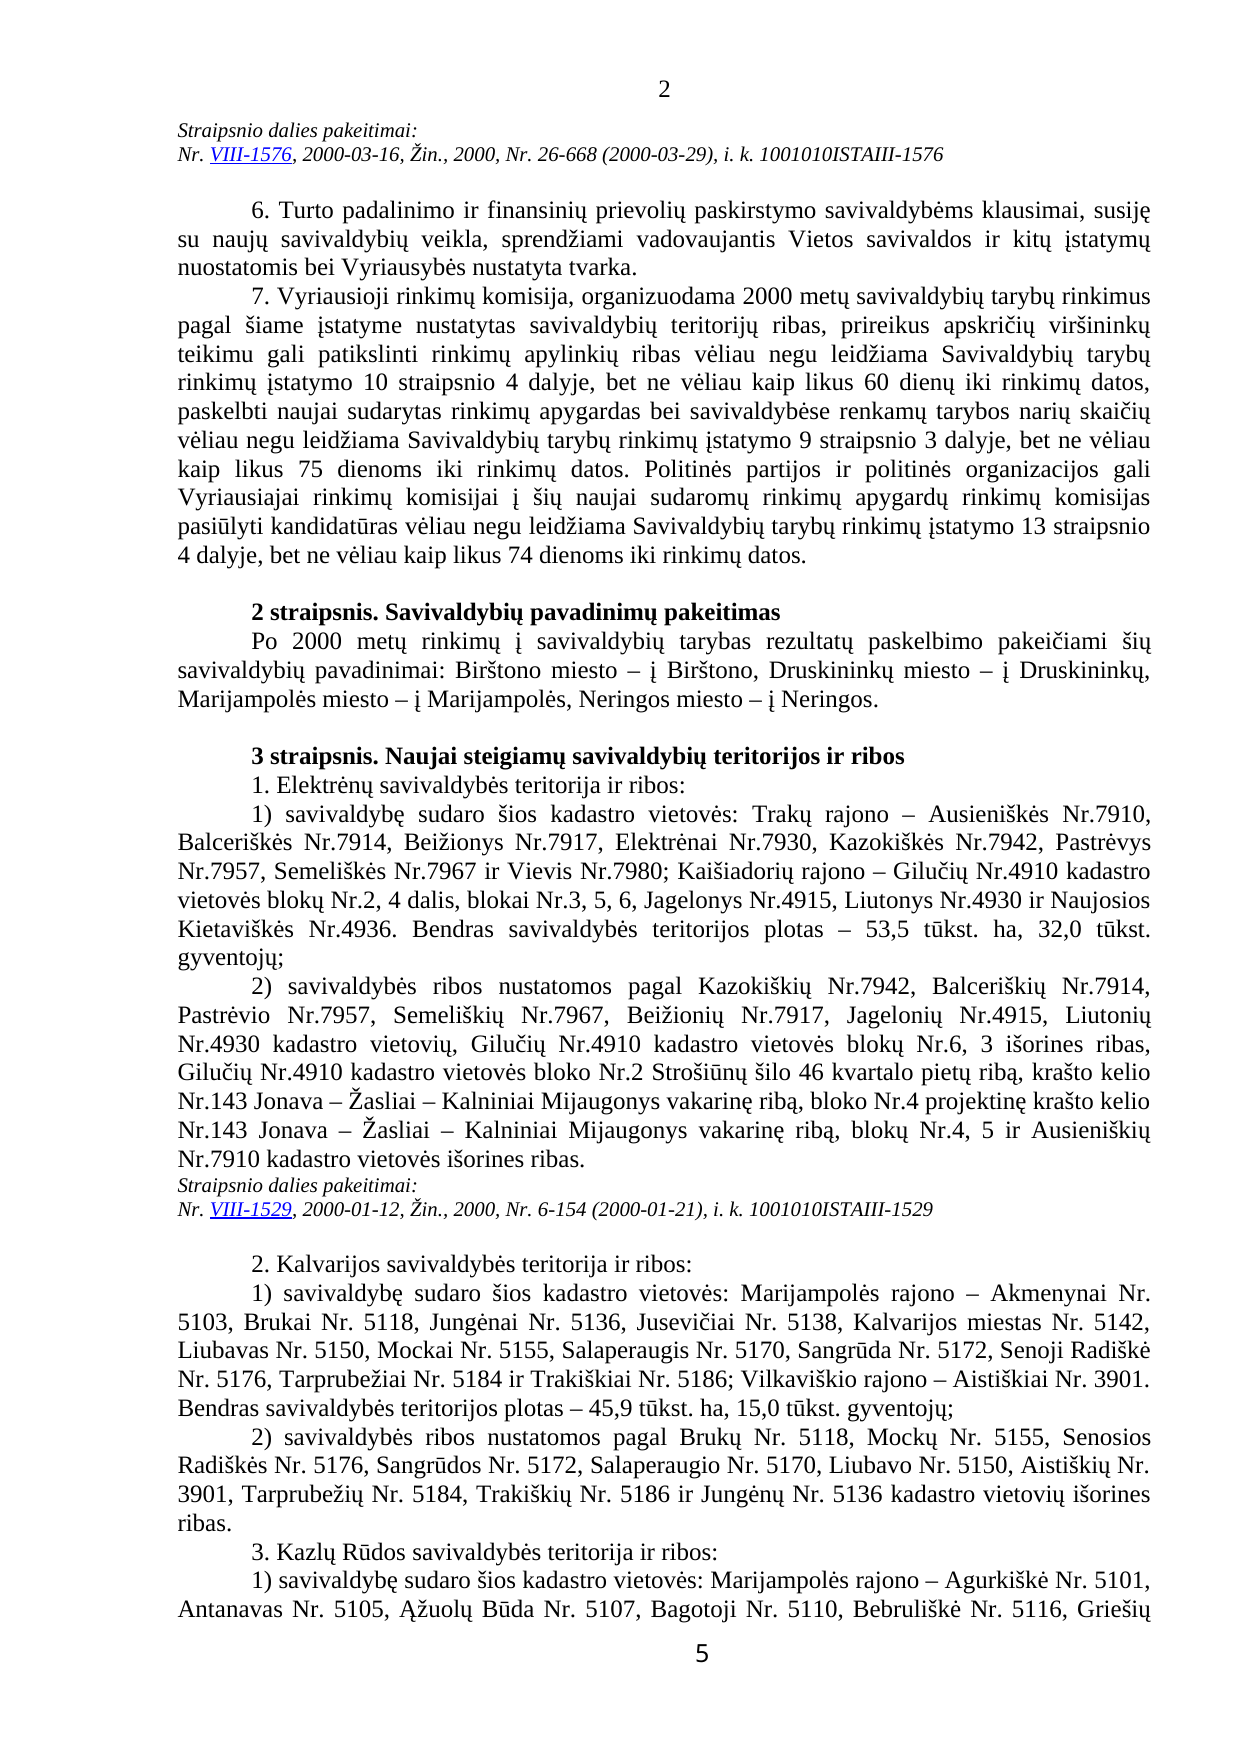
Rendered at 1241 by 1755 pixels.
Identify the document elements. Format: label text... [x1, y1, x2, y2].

text 3 straipsnis. Naujai steigiamų savivaldybių teritorijos ir ribos [177, 741, 1152, 770]
text Nr. VIII-1529, 2000-01-12, Žin., 2000, Nr. 6-154 (2000-01-21), i. k. 1001010ISTAIII-1529 [177, 1197, 1152, 1221]
text Po 2000 metų rinkimų į savivaldybių tarybas rezultatų paskelbimo pakeičiami šių savivaldybių pavadinimai: Birštono miesto – į Birštono, Druskininkų miesto – į Druskininkų, Marijampolės miesto – į Marijampolės, Neringos miesto – į Neringos. [177, 626, 1152, 712]
text 1) savivaldybę sudaro šios kadastro vietovės: Trakų rajono – Ausieniškės Nr.7910, Balceriškės Nr.7914, Beižionys Nr.7917, Elektrėnai Nr.7930, Kazokiškės Nr.7942, Pastrėvys Nr.7957, Semeliškės Nr.7967 ir Vievis Nr.7980; Kaišiadorių rajono – Gilučių Nr.4910 kadastro vietovės blokų Nr.2, 4 dalis, blokai Nr.3, 5, 6, Jagelonys Nr.4915, Liutonys Nr.4930 ir Naujosios Kietaviškės Nr.4936. Bendras savivaldybės teritorijos plotas – 53,5 tūkst. ha, 32,0 tūkst. gyventojų; [177, 799, 1152, 971]
text 3. Kazlų Rūdos savivaldybės teritorija ir ribos: [177, 1537, 1152, 1566]
text 7. Vyriausioji rinkimų komisija, organizuodama 2000 metų savivaldybių tarybų rinkimus pagal šiame įstatyme nustatytas savivaldybių teritorijų ribas, prireikus apskričių viršininkų teikimu gali patikslinti rinkimų apylinkių ribas vėliau negu leidžiama Savivaldybių tarybų rinkimų įstatymo 10 straipsnio 4 dalyje, bet ne vėliau kaip likus 60 dienų iki rinkimų datos, paskelbti naujai sudarytas rinkimų apygardas bei savivaldybėse renkamų tarybos narių skaičių vėliau negu leidžiama Savivaldybių tarybų rinkimų įstatymo 9 straipsnio 3 dalyje, bet ne vėliau kaip likus 75 dienoms iki rinkimų datos. Politinės partijos ir politinės organizacijos gali Vyriausiajai rinkimų komisijai į šių naujai sudaromų rinkimų apygardų rinkimų komisijas pasiūlyti kandidatūras vėliau negu leidžiama Savivaldybių tarybų rinkimų įstatymo 13 straipsnio 4 dalyje, bet ne vėliau kaip likus 74 dienoms iki rinkimų datos. [177, 281, 1152, 569]
text 1. Elektrėnų savivaldybės teritorija ir ribos: [177, 770, 1152, 799]
text 6. Turto padalinimo ir finansinių prievolių paskirstymo savivaldybėms klausimai, susiję su naujų savivaldybių veikla, sprendžiami vadovaujantis Vietos savivaldos ir kitų įstatymų nuostatomis bei Vyriausybės nustatyta tvarka. [177, 195, 1152, 281]
text 1) savivaldybę sudaro šios kadastro vietovės: Marijampolės rajono – Agurkiškė Nr. 5101, Antanavas Nr. 5105, Ąžuolų Būda Nr. 5107, Bagotoji Nr. 5110, Bebruliškė Nr. 5116, Griešių [177, 1566, 1152, 1623]
text Straipsnio dalies pakeitimai: [177, 1172, 1152, 1197]
text Nr. VIII-1576, 2000-03-16, Žin., 2000, Nr. 26-668 (2000-03-29), i. k. 1001010ISTAIII-1576 [177, 142, 1152, 166]
text 2) savivaldybės ribos nustatomos pagal Brukų Nr. 5118, Mockų Nr. 5155, Senosios Radiškės Nr. 5176, Sangrūdos Nr. 5172, Salaperaugio Nr. 5170, Liubavo Nr. 5150, Aistiškių Nr. 3901, Tarprubežių Nr. 5184, Trakiškių Nr. 5186 ir Jungėnų Nr. 5136 kadastro vietovių išorines ribas. [177, 1422, 1152, 1537]
text 2) savivaldybės ribos nustatomos pagal Kazokiškių Nr.7942, Balceriškių Nr.7914, Pastrėvio Nr.7957, Semeliškių Nr.7967, Beižionių Nr.7917, Jagelonių Nr.4915, Liutonių Nr.4930 kadastro vietovių, Gilučių Nr.4910 kadastro vietovės blokų Nr.6, 3 išorines ribas, Gilučių Nr.4910 kadastro vietovės bloko Nr.2 Strošiūnų šilo 46 kvartalo pietų ribą, krašto kelio Nr.143 Jonava – Žasliai – Kalniniai Mijaugonys vakarinę ribą, bloko Nr.4 projektinę krašto kelio Nr.143 Jonava – Žasliai – Kalniniai Mijaugonys vakarinę ribą, blokų Nr.4, 5 ir Ausieniškių Nr.7910 kadastro vietovės išorines ribas. [177, 971, 1152, 1172]
text Straipsnio dalies pakeitimai: [177, 118, 1152, 142]
text 2. Kalvarijos savivaldybės teritorija ir ribos: [177, 1249, 1152, 1278]
text 1) savivaldybę sudaro šios kadastro vietovės: Marijampolės rajono – Akmenynai Nr. 5103, Brukai Nr. 5118, Jungėnai Nr. 5136, Jusevičiai Nr. 5138, Kalvarijos miestas Nr. 5142, Liubavas Nr. 5150, Mockai Nr. 5155, Salaperaugis Nr. 5170, Sangrūda Nr. 5172, Senoji Radiškė Nr. 5176, Tarprubežiai Nr. 5184 ir Trakiškiai Nr. 5186; Vilkaviškio rajono – Aistiškiai Nr. 3901. Bendras savivaldybės teritorijos plotas – 45,9 tūkst. ha, 15,0 tūkst. gyventojų; [177, 1278, 1152, 1422]
text 2 straipsnis. Savivaldybių pavadinimų pakeitimas [177, 597, 1152, 626]
